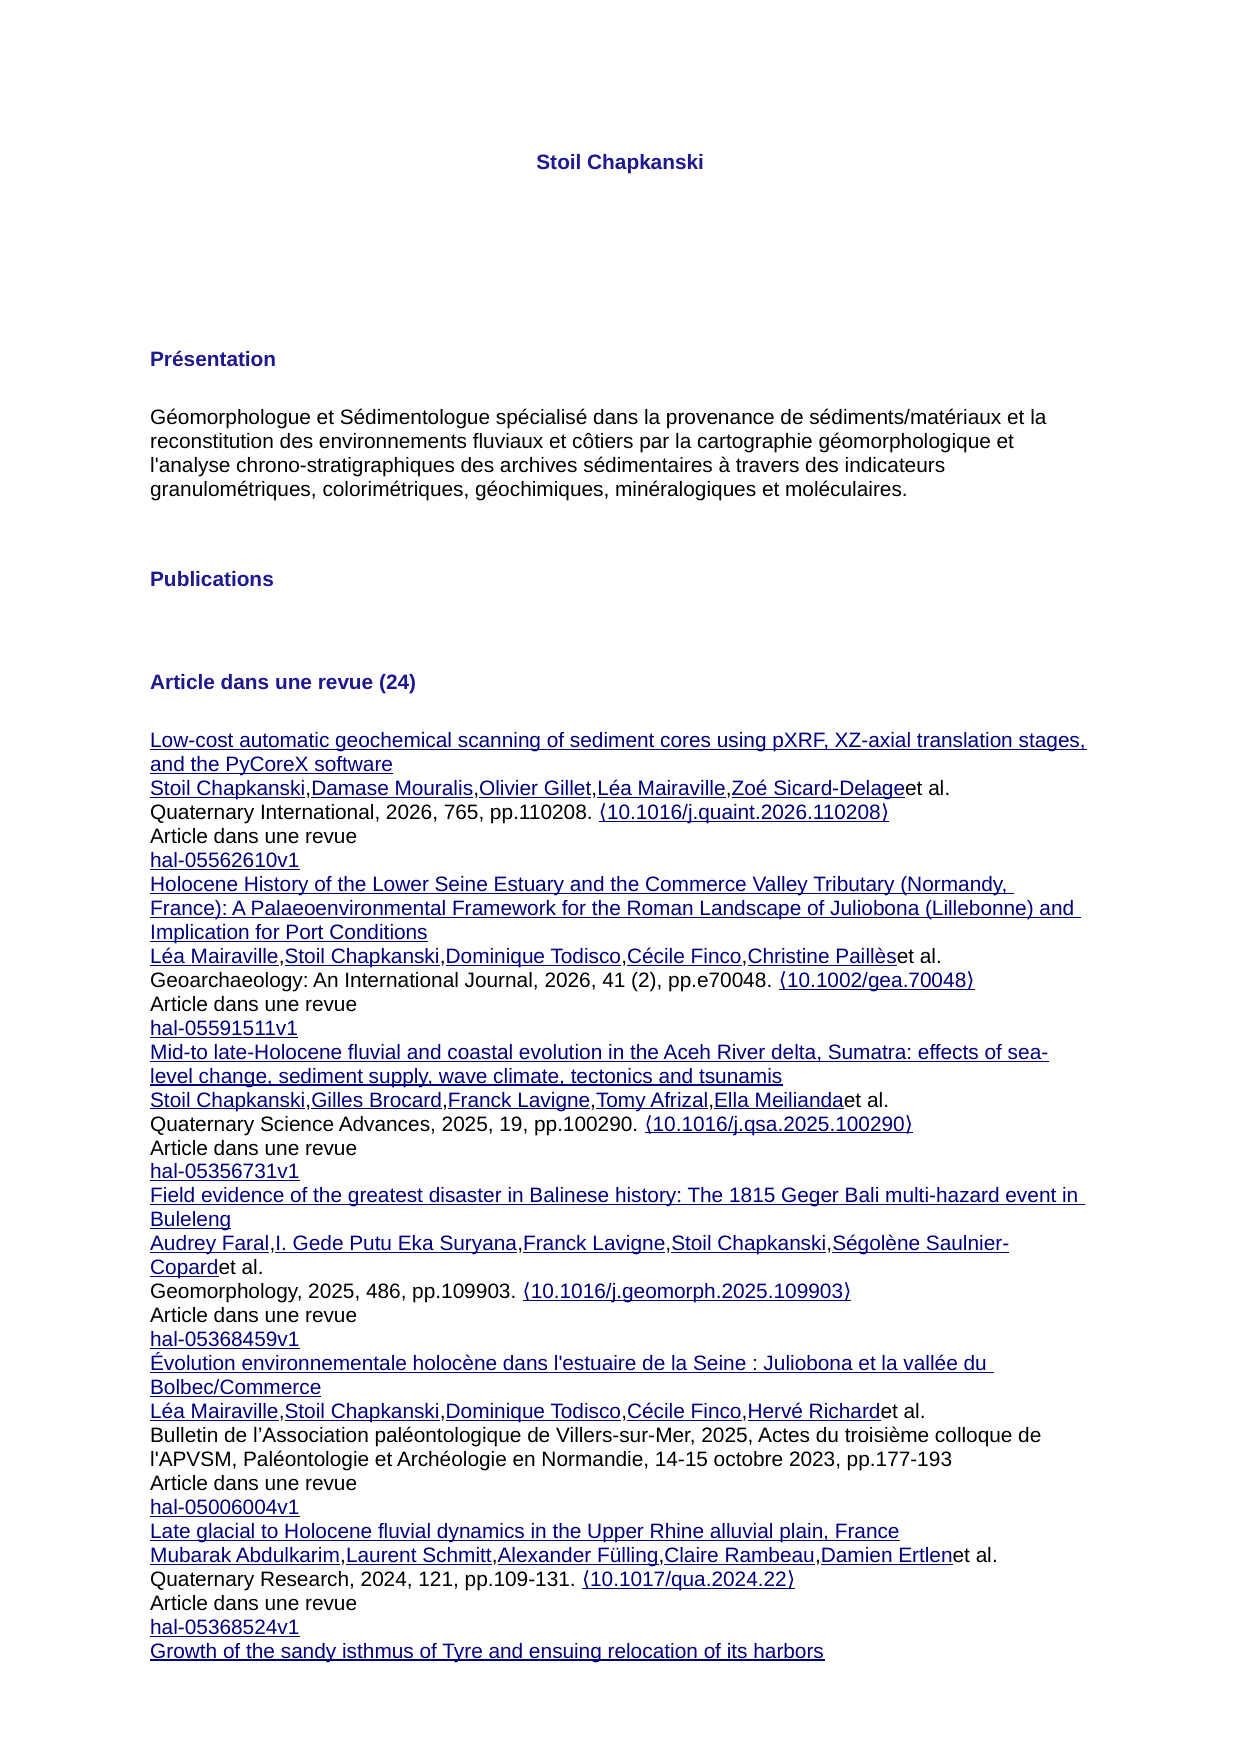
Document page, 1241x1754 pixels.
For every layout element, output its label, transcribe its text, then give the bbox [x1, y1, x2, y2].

subtitle Publications [150, 567, 1090, 591]
table_cell Mid-to late-Holocene fluvial and coastal evolution in the Aceh River delta, Sumatra: effects of sea-level change, sediment supply, wave climate, tectonics and tsunamis Stoil Chapkanski,Gilles Brocard,Franck Lavigne,Tomy Afrizal,Ella Meiliandaet al. Quaternary Science Advances, 2025, 19, pp.100290. ⟨10.1016/j.qsa.2025.100290⟩ Article dans une revue hal-05356731v1 [150, 1040, 1090, 1183]
table_cell Late glacial to Holocene fluvial dynamics in the Upper Rhine alluvial plain, France Mubarak Abdulkarim,Laurent Schmitt,Alexander Fülling,Claire Rambeau,Damien Ertlenet al. Quaternary Research, 2024, 121, pp.109-131. ⟨10.1017/qua.2024.22⟩ Article dans une revue hal-05368524v1 [150, 1519, 1090, 1638]
text Géomorphologue et Sédimentologue spécialisé dans la provenance de sédiments/matériaux et la reconstitution des environnements fluviaux et côtiers par la cartographie géomorphologique et l'analyse chrono-stratigraphiques des archives sédimentaires à travers des indicateurs granulométriques, colorimétriques, géochimiques, minéralogiques et moléculaires. [150, 405, 1090, 501]
table_cell Growth of the sandy isthmus of Tyre and ensuing relocation of its harbors [150, 1639, 1090, 1662]
table_cell Holocene History of the Lower Seine Estuary and the Commerce Valley Tributary (Normandy, France): A Palaeoenvironmental Framework for the Roman Landscape of Juliobona (Lillebonne) and Implication for Port Conditions Léa Mairaville,Stoil Chapkanski,Dominique Todisco,Cécile Finco,Christine Paillèset al. Geoarchaeology: An International Journal, 2026, 41 (2), pp.e70048. ⟨10.1002/gea.70048⟩ Article dans une revue hal-05591511v1 [150, 872, 1090, 1039]
subtitle Stoil Chapkanski [150, 150, 1090, 174]
table_cell Field evidence of the greatest disaster in Balinese history: The 1815 Geger Bali multi-hazard event in Buleleng Audrey Faral,I. Gede Putu Eka Suryana,Franck Lavigne,Stoil Chapkanski,Ségolène Saulnier-Copardet al. Geomorphology, 2025, 486, pp.109903. ⟨10.1016/j.geomorph.2025.109903⟩ Article dans une revue hal-05368459v1 [150, 1183, 1090, 1351]
subtitle Présentation [150, 347, 1090, 371]
table_header Low-cost automatic geochemical scanning of sediment cores using pXRF, XZ-axial translation stages, and the PyCoreX software Stoil Chapkanski,Damase Mouralis,Olivier Gillet,Léa Mairaville,Zoé Sicard-Delageet al. Quaternary International, 2026, 765, pp.110208. ⟨10.1016/j.quaint.2026.110208⟩ Article dans une revue hal-05562610v1 [150, 728, 1090, 872]
table_cell Évolution environnementale holocène dans l'estuaire de la Seine : Juliobona et la vallée du Bolbec/Commerce Léa Mairaville,Stoil Chapkanski,Dominique Todisco,Cécile Finco,Hervé Richardet al. Bulletin de l’Association paléontologique de Villers-sur-Mer, 2025, Actes du troisième colloque de l'APVSM, Paléontologie et Archéologie en Normandie, 14-15 octobre 2023, pp.177-193 Article dans une revue hal-05006004v1 [150, 1351, 1090, 1519]
subtitle Article dans une revue (24) [150, 670, 1090, 694]
